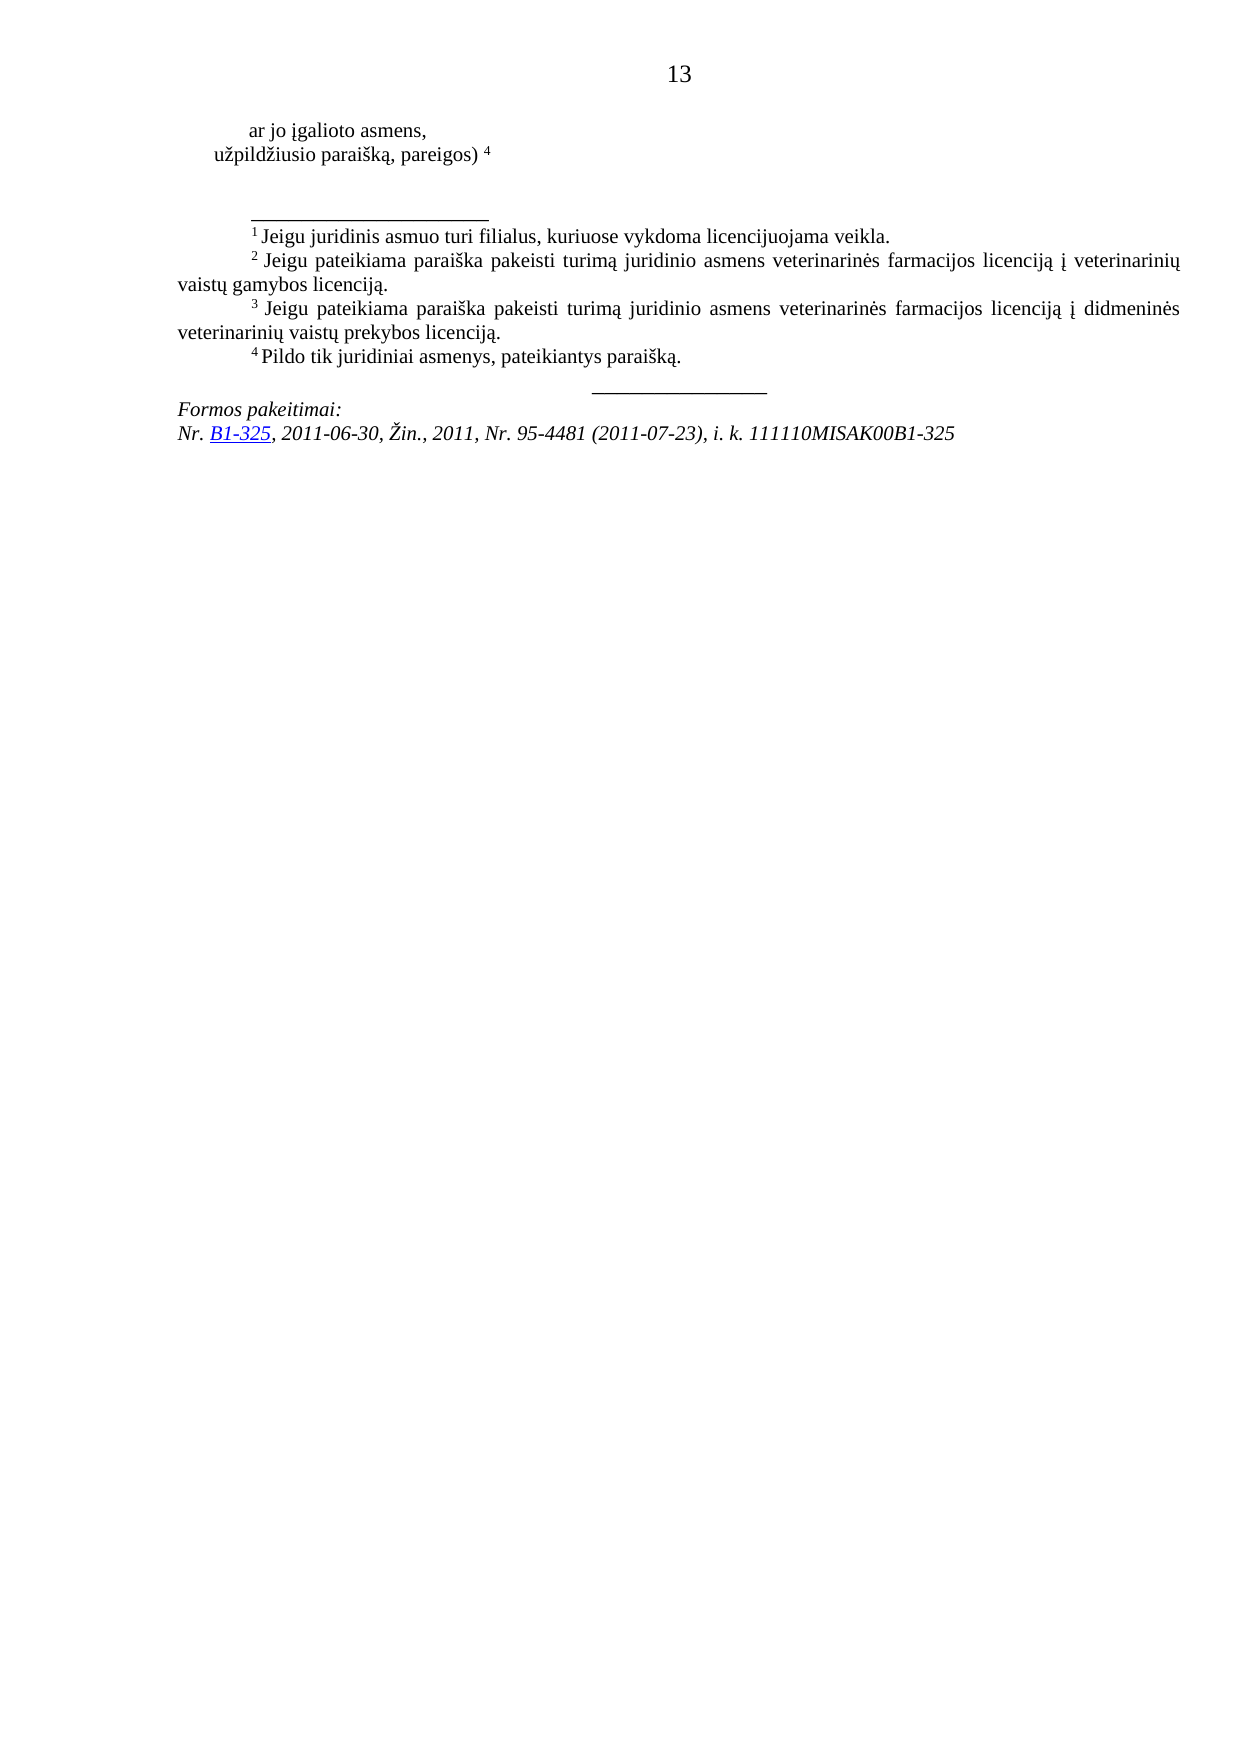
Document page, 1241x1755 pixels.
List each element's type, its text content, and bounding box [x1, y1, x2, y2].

text Nr. B1-325, 2011-06-30, Žin., 2011, Nr. 95-4481 (2011-07-23), i. k. 111110MISAK00B1-325 [177, 421, 1181, 445]
text Formos pakeitimai: [177, 397, 1181, 421]
text ______________ [177, 368, 1181, 397]
text 4 Pildo tik juridiniai asmenys, pateikiantys paraišką. [177, 344, 1181, 368]
text užpildžiusio paraišką, pareigos) 4 [177, 142, 1181, 166]
text 1 Jeigu juridinis asmuo turi filialus, kuriuose vykdoma licencijuojama veikla. [177, 224, 1181, 248]
text ar jo įgalioto asmens, [177, 118, 1181, 142]
text 2 Jeigu pateikiama paraiška pakeisti turimą juridinio asmens veterinarinės farmacijos licenciją į veterinarinių vaistų gamybos licenciją. [177, 248, 1181, 296]
text ___________________ [177, 195, 1181, 224]
text 3 Jeigu pateikiama paraiška pakeisti turimą juridinio asmens veterinarinės farmacijos licenciją į didmeninės veterinarinių vaistų prekybos licenciją. [177, 296, 1181, 344]
